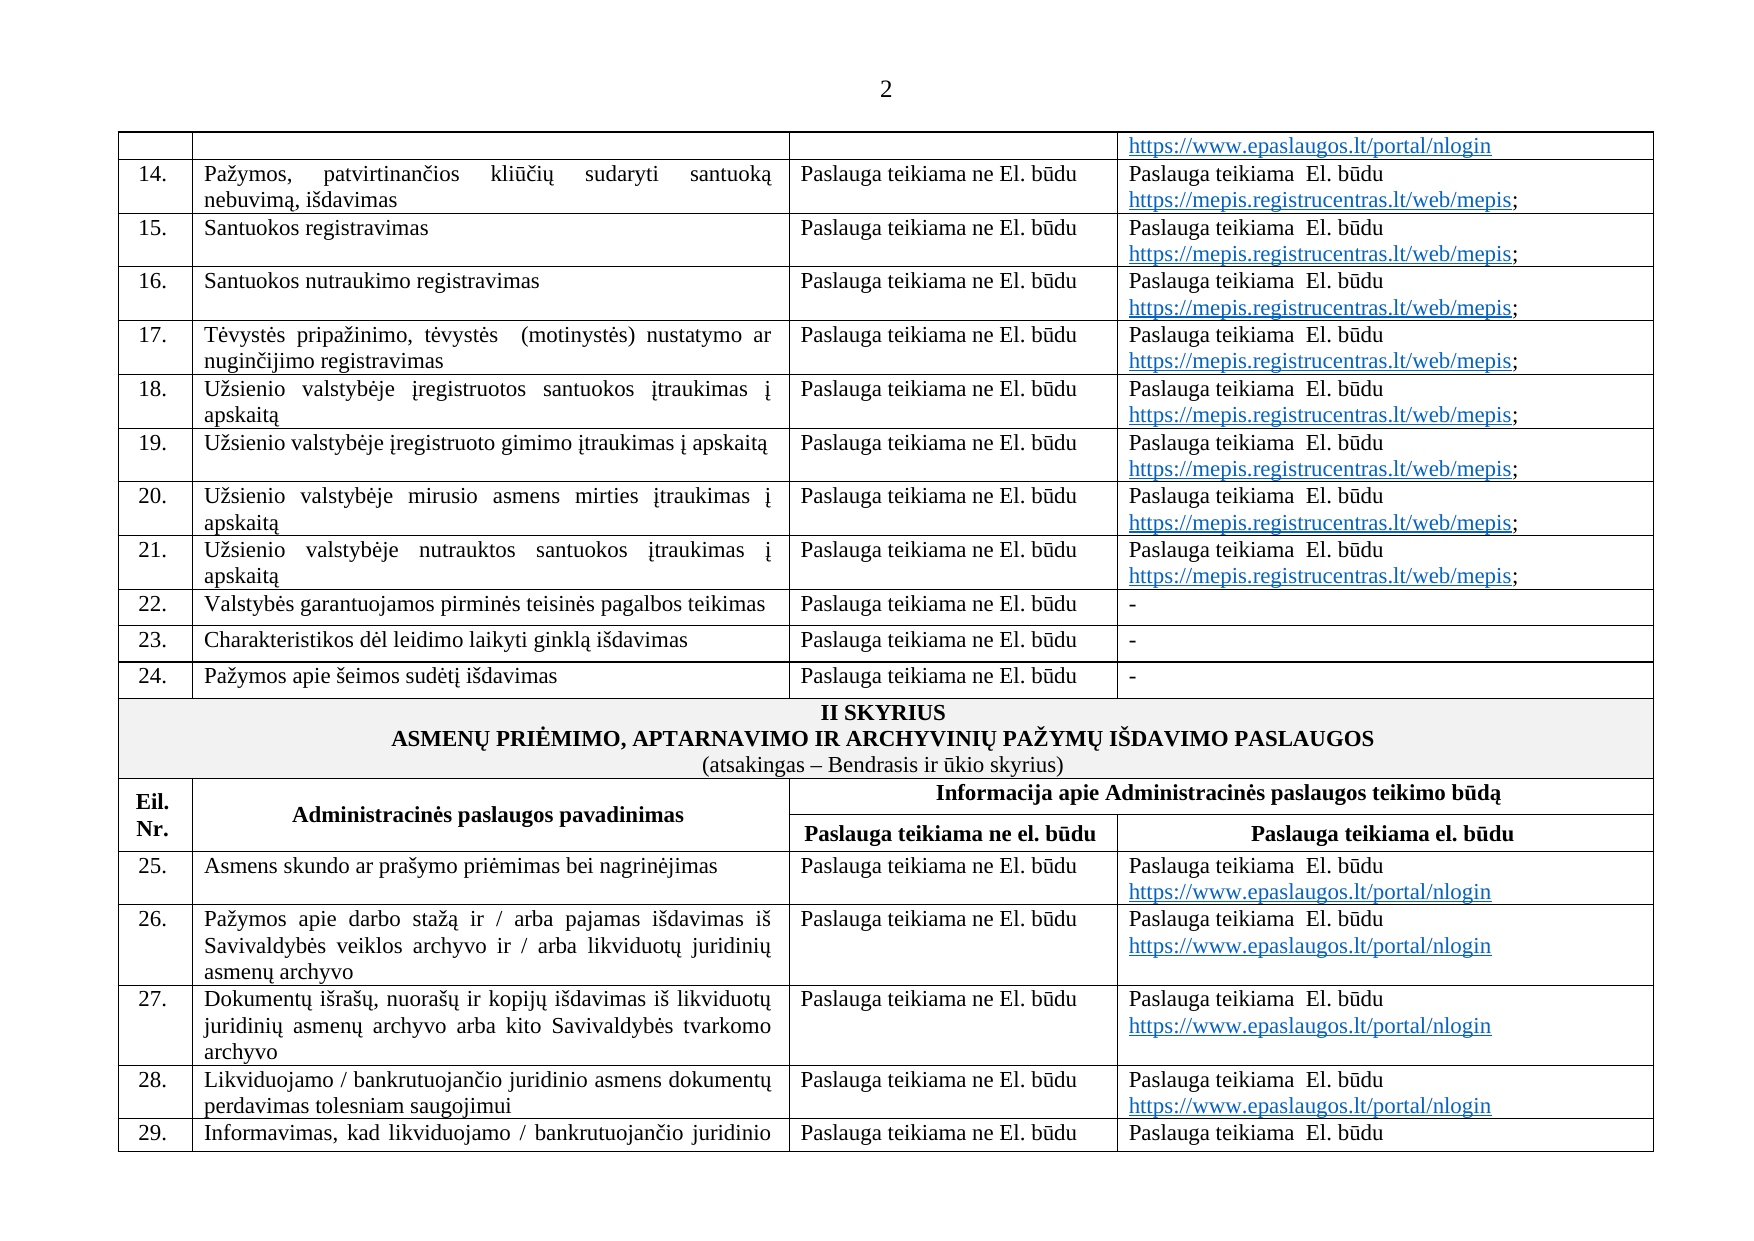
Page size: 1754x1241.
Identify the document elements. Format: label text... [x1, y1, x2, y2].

table_cell 19. [119, 429, 192, 481]
table_cell Paslauga teikiama El. būdu https://www.epaslaugos.lt/portal/nlogin [1118, 986, 1653, 1064]
table_cell Paslauga teikiama ne El. būdu [790, 663, 1117, 698]
table_cell Pažymos apie darbo stažą ir / arba pajamas išdavimas iš Savivaldybės veiklos archyvo ir / arba likviduotų juridinių asmenų archyvo [193, 905, 789, 984]
table_cell II SKYRIUS ASMENŲ PRIĖMIMO, APTARNAVIMO IR ARCHYVINIŲ PAŽYMŲ IŠDAVIMO PASLAUGOS (atsakingas – Bendrasis ir ūkio skyrius) [119, 699, 1653, 778]
table_cell Paslauga teikiama ne El. būdu [790, 214, 1117, 266]
table_cell Paslauga teikiama ne El. būdu [790, 626, 1117, 661]
table_cell Paslauga teikiama El. būdu https://mepis.registrucentras.lt/web/mepis; [1118, 267, 1653, 320]
table_cell Paslauga teikiama ne El. būdu [790, 905, 1117, 984]
table_cell 28. [119, 1066, 192, 1118]
table_cell Informacija apie Administracinės paslaugos teikimo būdą [790, 779, 1653, 814]
table_cell Paslauga teikiama El. būdu https://mepis.registrucentras.lt/web/mepis; [1118, 375, 1653, 427]
table_cell Užsienio valstybėje nutrauktos santuokos įtraukimas į apskaitą [193, 536, 789, 589]
table_cell 16. [119, 267, 192, 320]
table_cell Paslauga teikiama El. būdu https://www.epaslaugos.lt/portal/nlogin [1118, 905, 1653, 984]
table_cell 17. [119, 321, 192, 374]
table_cell Paslauga teikiama El. būdu https://mepis.registrucentras.lt/web/mepis; [1118, 482, 1653, 535]
table_cell 21. [119, 536, 192, 589]
table_cell 24. [119, 663, 192, 698]
table_cell Dokumentų išrašų, nuorašų ir kopijų išdavimas iš likviduotų juridinių asmenų archyvo arba kito Savivaldybės tvarkomo archyvo [193, 986, 789, 1064]
table_cell 27. [119, 986, 192, 1064]
table_cell Pažymos, patvirtinančios kliūčių sudaryti santuoką nebuvimą, išdavimas [193, 160, 789, 212]
table_cell Užsienio valstybėje įregistruoto gimimo įtraukimas į apskaitą [193, 429, 789, 481]
table_cell Paslauga teikiama El. būdu https://mepis.registrucentras.lt/web/mepis; [1118, 429, 1653, 481]
table_cell Pažymos apie šeimos sudėtį išdavimas [193, 663, 789, 698]
table_cell Eil. Nr. [119, 779, 192, 851]
table_cell Paslauga teikiama ne El. būdu [790, 1066, 1117, 1118]
table_cell Paslauga teikiama El. būdu https://www.epaslaugos.lt/portal/nlogin [1118, 852, 1653, 904]
table_cell 18. [119, 375, 192, 427]
table_cell [193, 133, 789, 159]
table_cell Paslauga teikiama ne El. būdu [790, 1119, 1117, 1151]
table_cell https://www.epaslaugos.lt/portal/nlogin [1118, 133, 1653, 159]
table_cell Užsienio valstybėje mirusio asmens mirties įtraukimas į apskaitą [193, 482, 789, 535]
table_cell Paslauga teikiama ne El. būdu [790, 482, 1117, 535]
table_cell Paslauga teikiama El. būdu https://mepis.registrucentras.lt/web/mepis; [1118, 321, 1653, 374]
table_cell Charakteristikos dėl leidimo laikyti ginklą išdavimas [193, 626, 789, 661]
table_cell 29. [119, 1119, 192, 1151]
table_cell Paslauga teikiama ne El. būdu [790, 375, 1117, 427]
table_cell 25. [119, 852, 192, 904]
table_cell Paslauga teikiama El. būdu https://mepis.registrucentras.lt/web/mepis; [1118, 214, 1653, 266]
table_cell Paslauga teikiama El. būdu [1118, 1119, 1653, 1151]
table_cell Santuokos nutraukimo registravimas [193, 267, 789, 320]
table_cell 14. [119, 160, 192, 212]
table_cell [790, 133, 1117, 159]
table_cell Paslauga teikiama El. būdu https://mepis.registrucentras.lt/web/mepis; [1118, 160, 1653, 212]
table_cell Paslauga teikiama ne El. būdu [790, 267, 1117, 320]
table_cell Paslauga teikiama ne El. būdu [790, 590, 1117, 625]
table_cell - [1118, 626, 1653, 661]
table_cell Paslauga teikiama ne El. būdu [790, 160, 1117, 212]
table_cell Santuokos registravimas [193, 214, 789, 266]
table_cell 26. [119, 905, 192, 984]
table_cell Paslauga teikiama ne El. būdu [790, 986, 1117, 1064]
table_cell Paslauga teikiama El. būdu https://www.epaslaugos.lt/portal/nlogin [1118, 1066, 1653, 1118]
table_cell Paslauga teikiama El. būdu https://mepis.registrucentras.lt/web/mepis; [1118, 536, 1653, 589]
table_cell - [1118, 663, 1653, 698]
table_cell [119, 133, 192, 159]
table_cell Paslauga teikiama ne El. būdu [790, 852, 1117, 904]
table_cell 20. [119, 482, 192, 535]
table_cell 23. [119, 626, 192, 661]
table_cell Paslauga teikiama ne El. būdu [790, 536, 1117, 589]
table_cell Paslauga teikiama ne El. būdu [790, 429, 1117, 481]
table_cell Asmens skundo ar prašymo priėmimas bei nagrinėjimas [193, 852, 789, 904]
table_cell Paslauga teikiama ne El. būdu [790, 321, 1117, 374]
table_cell Tėvystės pripažinimo, tėvystės (motinystės) nustatymo ar nuginčijimo registravimas [193, 321, 789, 374]
table_cell Informavimas, kad likviduojamo / bankrutuojančio juridinio [193, 1119, 789, 1151]
table_cell Valstybės garantuojamos pirminės teisinės pagalbos teikimas [193, 590, 789, 625]
table_cell - [1118, 590, 1653, 625]
table_cell Likviduojamo / bankrutuojančio juridinio asmens dokumentų perdavimas tolesniam saugojimui [193, 1066, 789, 1118]
table_cell Paslauga teikiama ne el. būdu [790, 815, 1117, 851]
table_cell Paslauga teikiama el. būdu [1118, 815, 1653, 851]
table_cell Užsienio valstybėje įregistruotos santuokos įtraukimas į apskaitą [193, 375, 789, 427]
table_cell 22. [119, 590, 192, 625]
table_cell Administracinės paslaugos pavadinimas [193, 779, 789, 851]
table_cell 15. [119, 214, 192, 266]
